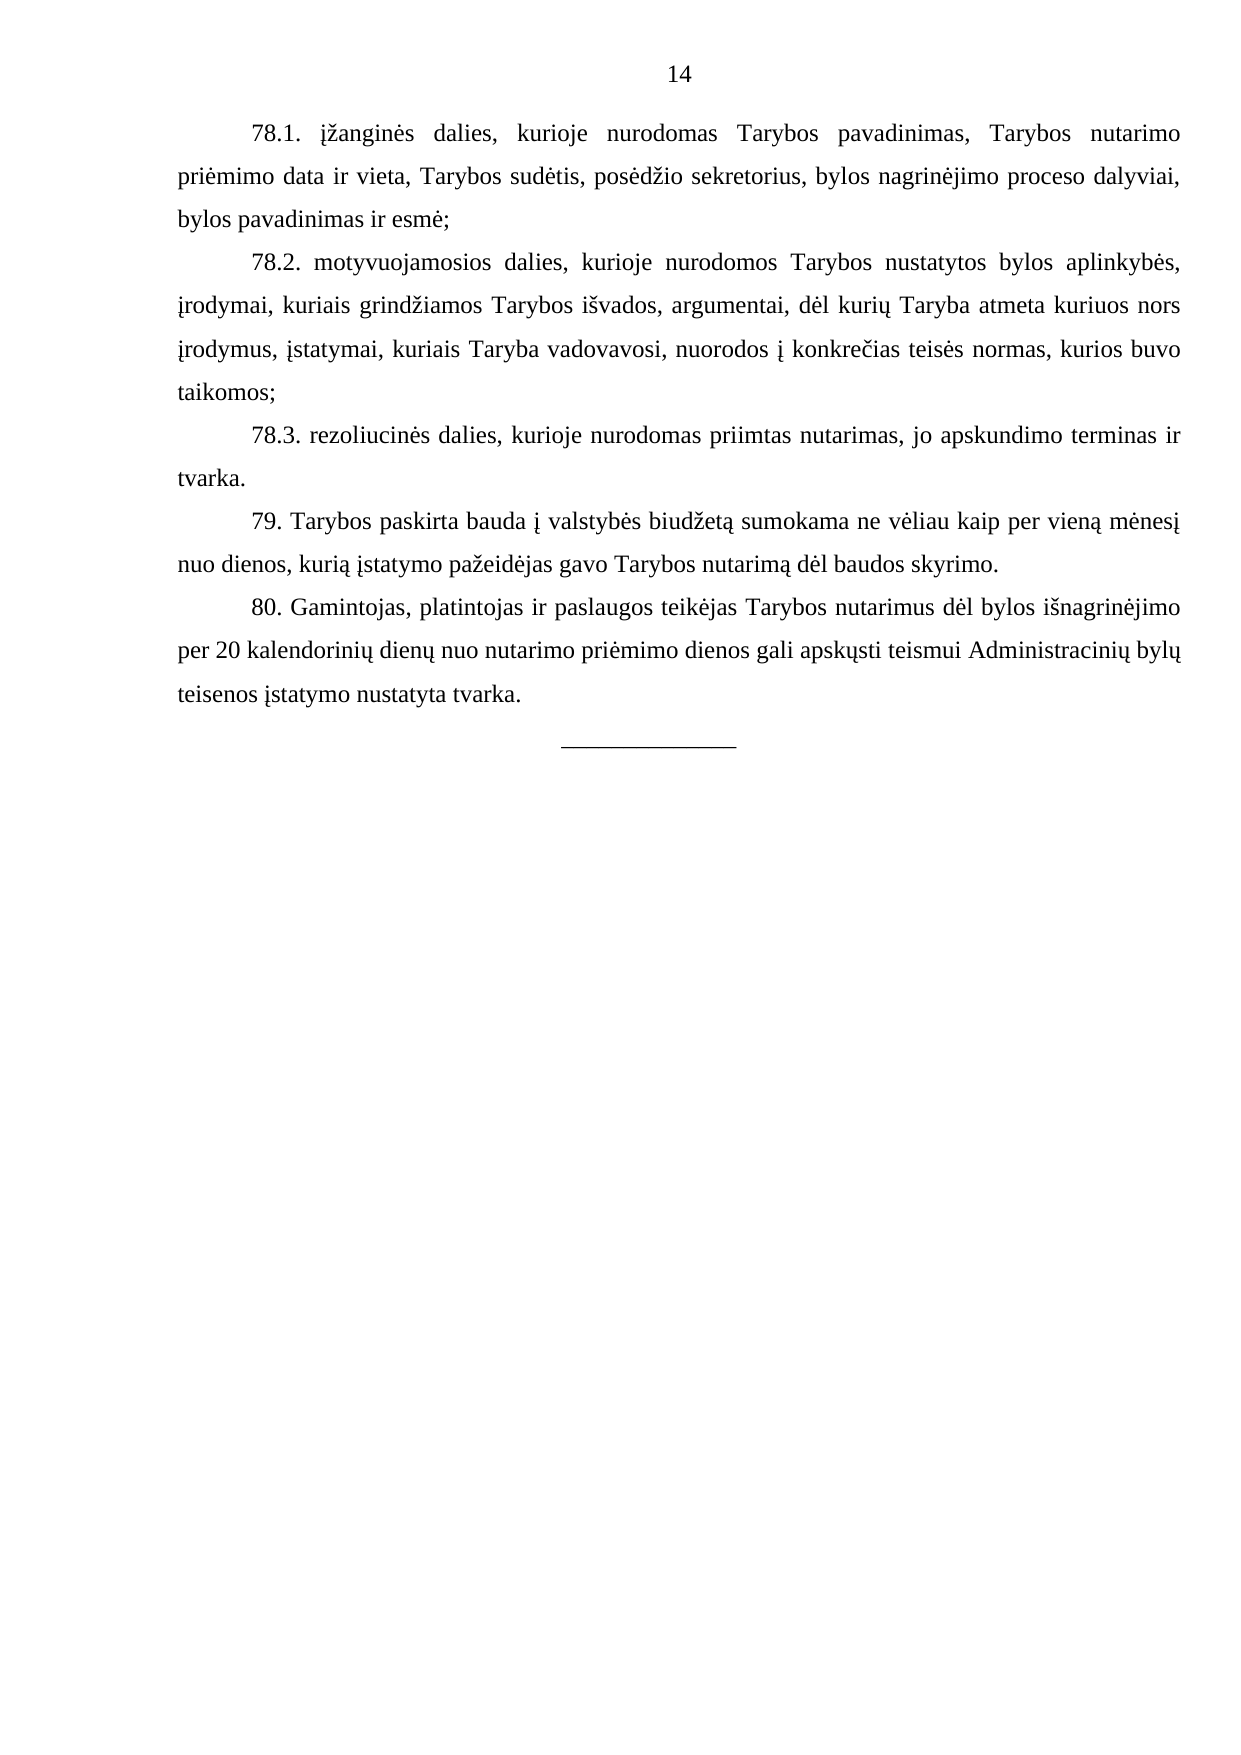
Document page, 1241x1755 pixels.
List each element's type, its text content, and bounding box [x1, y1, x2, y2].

text 78.1. įžanginės dalies, kurioje nurodomas Tarybos pavadinimas, Tarybos nutarimo priėmimo data ir vieta, Tarybos sudėtis, posėdžio sekretorius, bylos nagrinėjimo proceso dalyviai, bylos pavadinimas ir esmė; [177, 118, 1181, 233]
text 78.2. motyvuojamosios dalies, kurioje nurodomos Tarybos nustatytos bylos aplinkybės, įrodymai, kuriais grindžiamos Tarybos išvados, argumentai, dėl kurių Taryba atmeta kuriuos nors įrodymus, įstatymai, kuriais Taryba vadovavosi, nuorodos į konkrečias teisės normas, kurios buvo taikomos; [177, 247, 1181, 406]
text 78.3. rezoliucinės dalies, kurioje nurodomas priimtas nutarimas, jo apskundimo terminas ir tvarka. [177, 420, 1181, 492]
text ______________ [177, 722, 1181, 751]
text 80. Gamintojas, platintojas ir paslaugos teikėjas Tarybos nutarimus dėl bylos išnagrinėjimo per 20 kalendorinių dienų nuo nutarimo priėmimo dienos gali apskųsti teismui Administracinių bylų teisenos įstatymo nustatyta tvarka. [177, 592, 1181, 707]
text 79. Tarybos paskirta bauda į valstybės biudžetą sumokama ne vėliau kaip per vieną mėnesį nuo dienos, kurią įstatymo pažeidėjas gavo Tarybos nutarimą dėl baudos skyrimo. [177, 506, 1181, 578]
